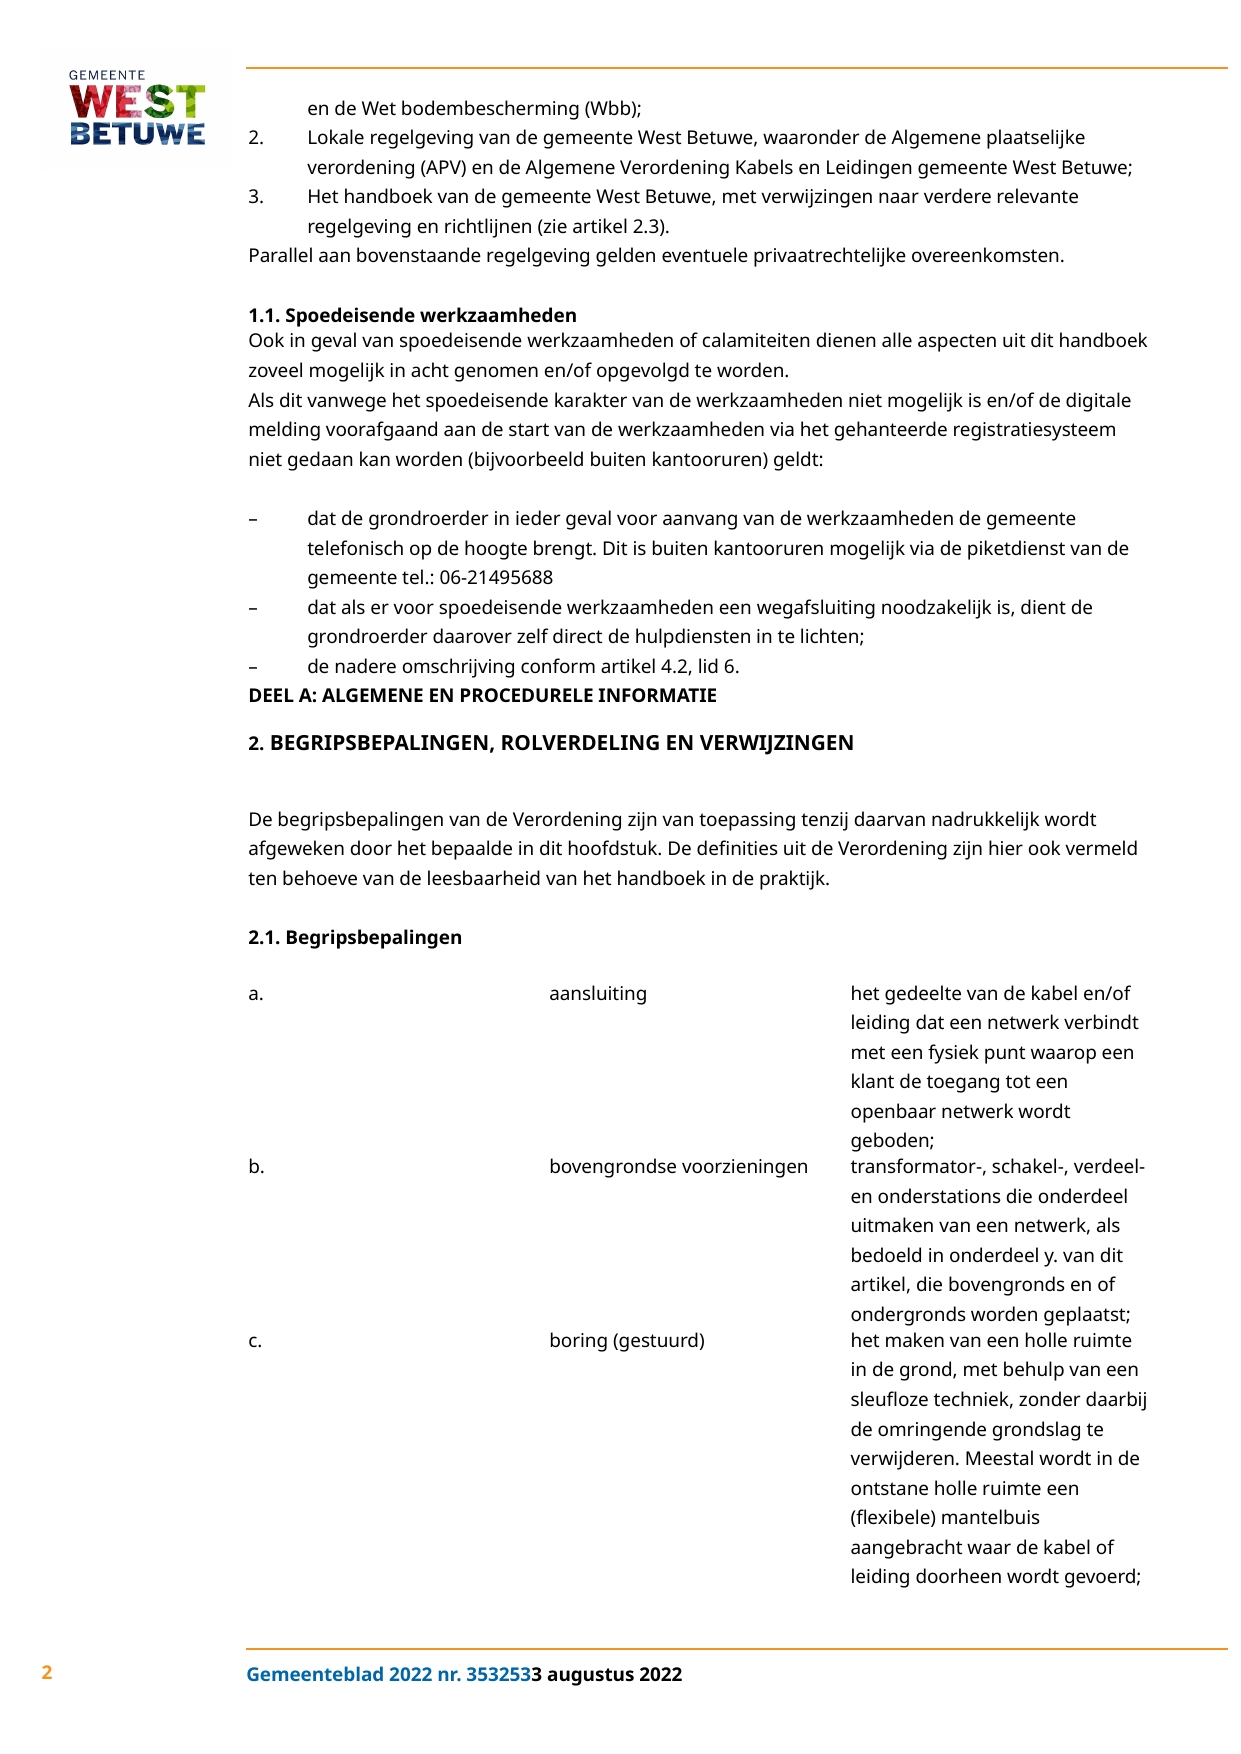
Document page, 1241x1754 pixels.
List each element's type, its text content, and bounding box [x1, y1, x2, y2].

text 2. BEGRIPSBEPALINGEN, ROLVERDELING EN VERWIJZINGEN [248, 728, 1152, 757]
picture [41, 47, 231, 172]
table_cell [248, 1327, 549, 1589]
text De begripsbepalingen van de Verordening zijn van toepassing tenzij daarvan nadrukkelijk wordt afgeweken door het bepaalde in dit hoofdstuk. De definities uit de Verordening zijn hier ook vermeld ten behoeve van de leesbaarheid van het handboek in de praktijk. [248, 806, 1152, 891]
table_cell transformator-, schakel-, verdeel- en onderstations die onderdeel uitmaken van een netwerk, als bedoeld in onderdeel y. van dit artikel, die bovengronds en of ondergronds worden geplaatst; [850, 1153, 1152, 1327]
text 2.1. Begripsbepalingen [248, 924, 1152, 950]
list dat de grondroerder in ieder geval voor aanvang van de werkzaamheden de gemeente telefonisch op de hoogte brengt. Dit is buiten kantooruren mogelijk via de piketdienst van de gemeente tel.: 06-21495688 [248, 505, 1152, 590]
text Parallel aan bovenstaande regelgeving gelden eventuele privaatrechtelijke overeenkomsten. [248, 243, 1152, 268]
list en de Wet bodembescherming (Wbb); [248, 95, 1152, 121]
table_cell [248, 1153, 549, 1327]
text 1.1. Spoedeisende werkzaamheden [248, 302, 1152, 328]
table_header [248, 980, 549, 1153]
text DEEL A: ALGEMENE EN PROCEDURELE INFORMATIE [248, 683, 1152, 708]
table_header aansluiting [549, 980, 850, 1153]
list de nadere omschrijving conform artikel 4.2, lid 6. [248, 653, 1152, 679]
list Lokale regelgeving van de gemeente West Betuwe, waaronder de Algemene plaatselijke verordening (APV) en de Algemene Verordening Kabels en Leidingen gemeente West Betuwe; [248, 124, 1152, 180]
table_header het gedeelte van de kabel en/of leiding dat een netwerk verbindt met een fysiek punt waarop een klant de toegang tot een openbaar netwerk wordt geboden; [850, 980, 1152, 1153]
text Als dit vanwege het spoedeisende karakter van de werkzaamheden niet mogelijk is en/of de digitale melding voorafgaand aan de start van de werkzaamheden via het gehanteerde registratiesysteem niet gedaan kan worden (bijvoorbeeld buiten kantooruren) geldt: [248, 387, 1152, 472]
text Ook in geval van spoedeisende werkzaamheden of calamiteiten dienen alle aspecten uit dit handboek zoveel mogelijk in acht genomen en/of opgevolgd te worden. [248, 328, 1152, 383]
list dat als er voor spoedeisende werkzaamheden een wegafsluiting noodzakelijk is, dient de grondroerder daarover zelf direct de hulpdiensten in te lichten; [248, 594, 1152, 649]
table_cell bovengrondse voorzieningen [549, 1153, 850, 1327]
table_cell het maken van een holle ruimte in de grond, met behulp van een sleufloze techniek, zonder daarbij de omringende grondslag te verwijderen. Meestal wordt in de ontstane holle ruimte een (flexibele) mantelbuis aangebracht waar de kabel of leiding doorheen wordt gevoerd; [850, 1327, 1152, 1589]
table_cell boring (gestuurd) [549, 1327, 850, 1589]
list Het handboek van de gemeente West Betuwe, met verwijzingen naar verdere relevante regelgeving en richtlijnen (zie artikel 2.3). [248, 183, 1152, 239]
